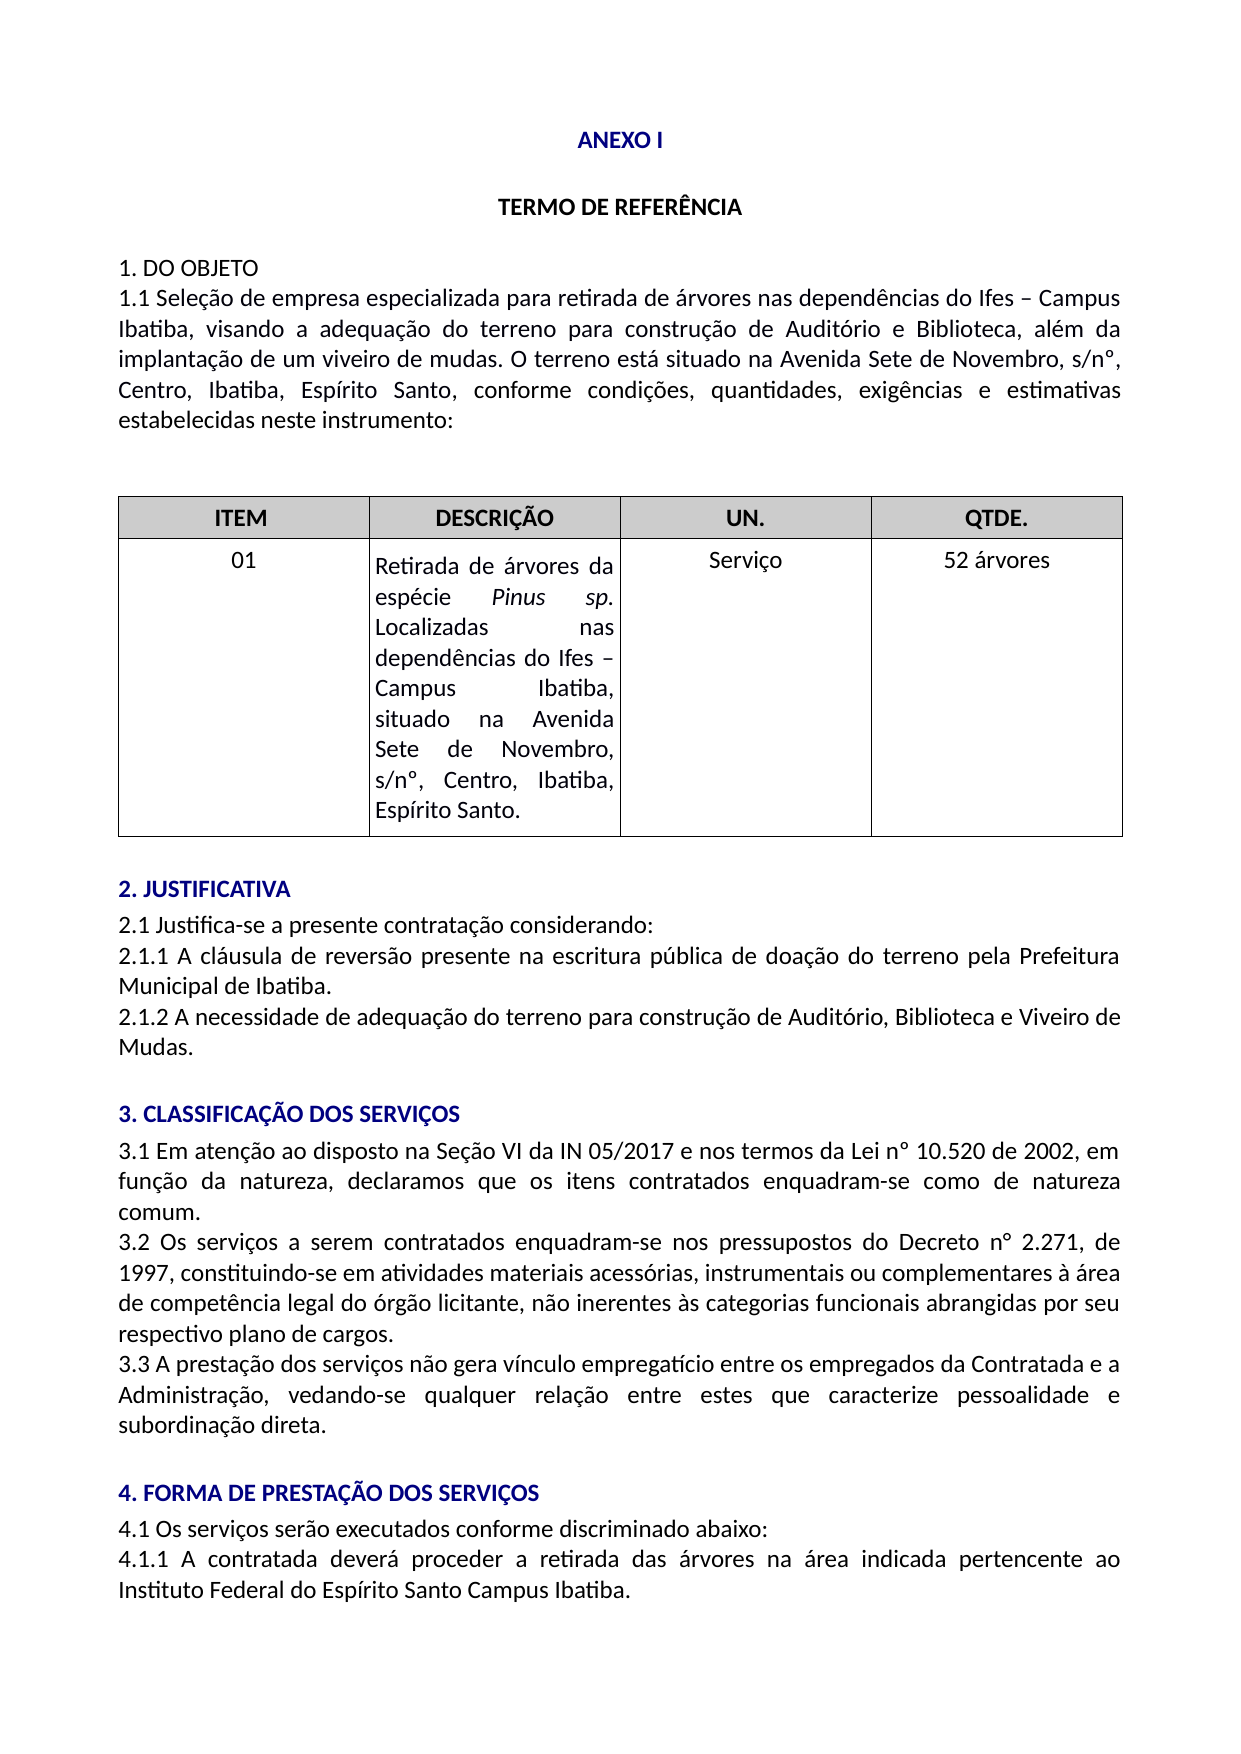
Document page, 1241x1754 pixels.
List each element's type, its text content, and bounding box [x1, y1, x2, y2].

text 4.1 Os serviços serão executados conforme discriminado abaixo: [118, 1513, 1122, 1544]
text 2.1 Justifica-se a presente contratação considerando: [118, 909, 1122, 940]
table_header DESCRIÇÃO [370, 497, 620, 538]
table_cell 01 [119, 539, 369, 836]
text 2.1.2 A necessidade de adequação do terreno para construção de Auditório, Biblioteca e Viveiro de Mudas. [118, 1001, 1122, 1062]
text 2. JUSTIFICATIVA [118, 873, 1122, 903]
text TERMO DE REFERÊNCIA [118, 191, 1122, 222]
text 3.3 A prestação dos serviços não gera vínculo empregatício entre os empregados da Contratada e a Administração, vedando-se qualquer relação entre estes que caracterize pessoalidade e subordinação direta. [118, 1349, 1122, 1440]
table_header QTDE. [872, 497, 1122, 538]
text 3.1 Em atenção ao disposto na Seção VI da IN 05/2017 e nos termos da Lei nº 10.520 de 2002, em função da natureza, declaramos que os itens contratados enquadram-se como de natureza comum. [118, 1135, 1122, 1227]
table_header ITEM [119, 497, 369, 538]
text 4. FORMA DE PRESTAÇÃO DOS SERVIÇOS [118, 1477, 1122, 1507]
text ANEXO I [118, 124, 1122, 154]
text 3. CLASSIFICAÇÃO DOS SERVIÇOS [118, 1098, 1122, 1129]
table_cell Retirada de árvores da espécie Pinus sp. Localizadas nas dependências do Ifes – Campus Ibatiba, situado na Avenida Sete de Novembro, s/nº, Centro, Ibatiba, Espírito Santo. [370, 539, 620, 836]
text 1. DO OBJETO [118, 252, 1122, 283]
text 1.1 Seleção de empresa especializada para retirada de árvores nas dependências do Ifes – Campus Ibatiba, visando a adequação do terreno para construção de Auditório e Biblioteca, além da implantação de um viveiro de mudas. O terreno está situado na Avenida Sete de Novembro, s/nº, Centro, Ibatiba, Espírito Santo, conforme condições, quantidades, exigências e estimativas estabelecidas neste instrumento: [118, 283, 1122, 435]
text 4.1.1 A contratada deverá proceder a retirada das árvores na área indicada pertencente ao Instituto Federal do Espírito Santo Campus Ibatiba. [118, 1544, 1122, 1605]
text 2.1.1 A cláusula de reversão presente na escritura pública de doação do terreno pela Prefeitura Municipal de Ibatiba. [118, 940, 1122, 1001]
table_cell Serviço [621, 539, 871, 836]
table_header UN. [621, 497, 871, 538]
text 3.2 Os serviços a serem contratados enquadram-se nos pressupostos do Decreto n° 2.271, de 1997, constituindo-se em atividades materiais acessórias, instrumentais ou complementares à área de competência legal do órgão licitante, não inerentes às categorias funcionais abrangidas por seu respectivo plano de cargos. [118, 1227, 1122, 1349]
table_cell 52 árvores [872, 539, 1122, 836]
